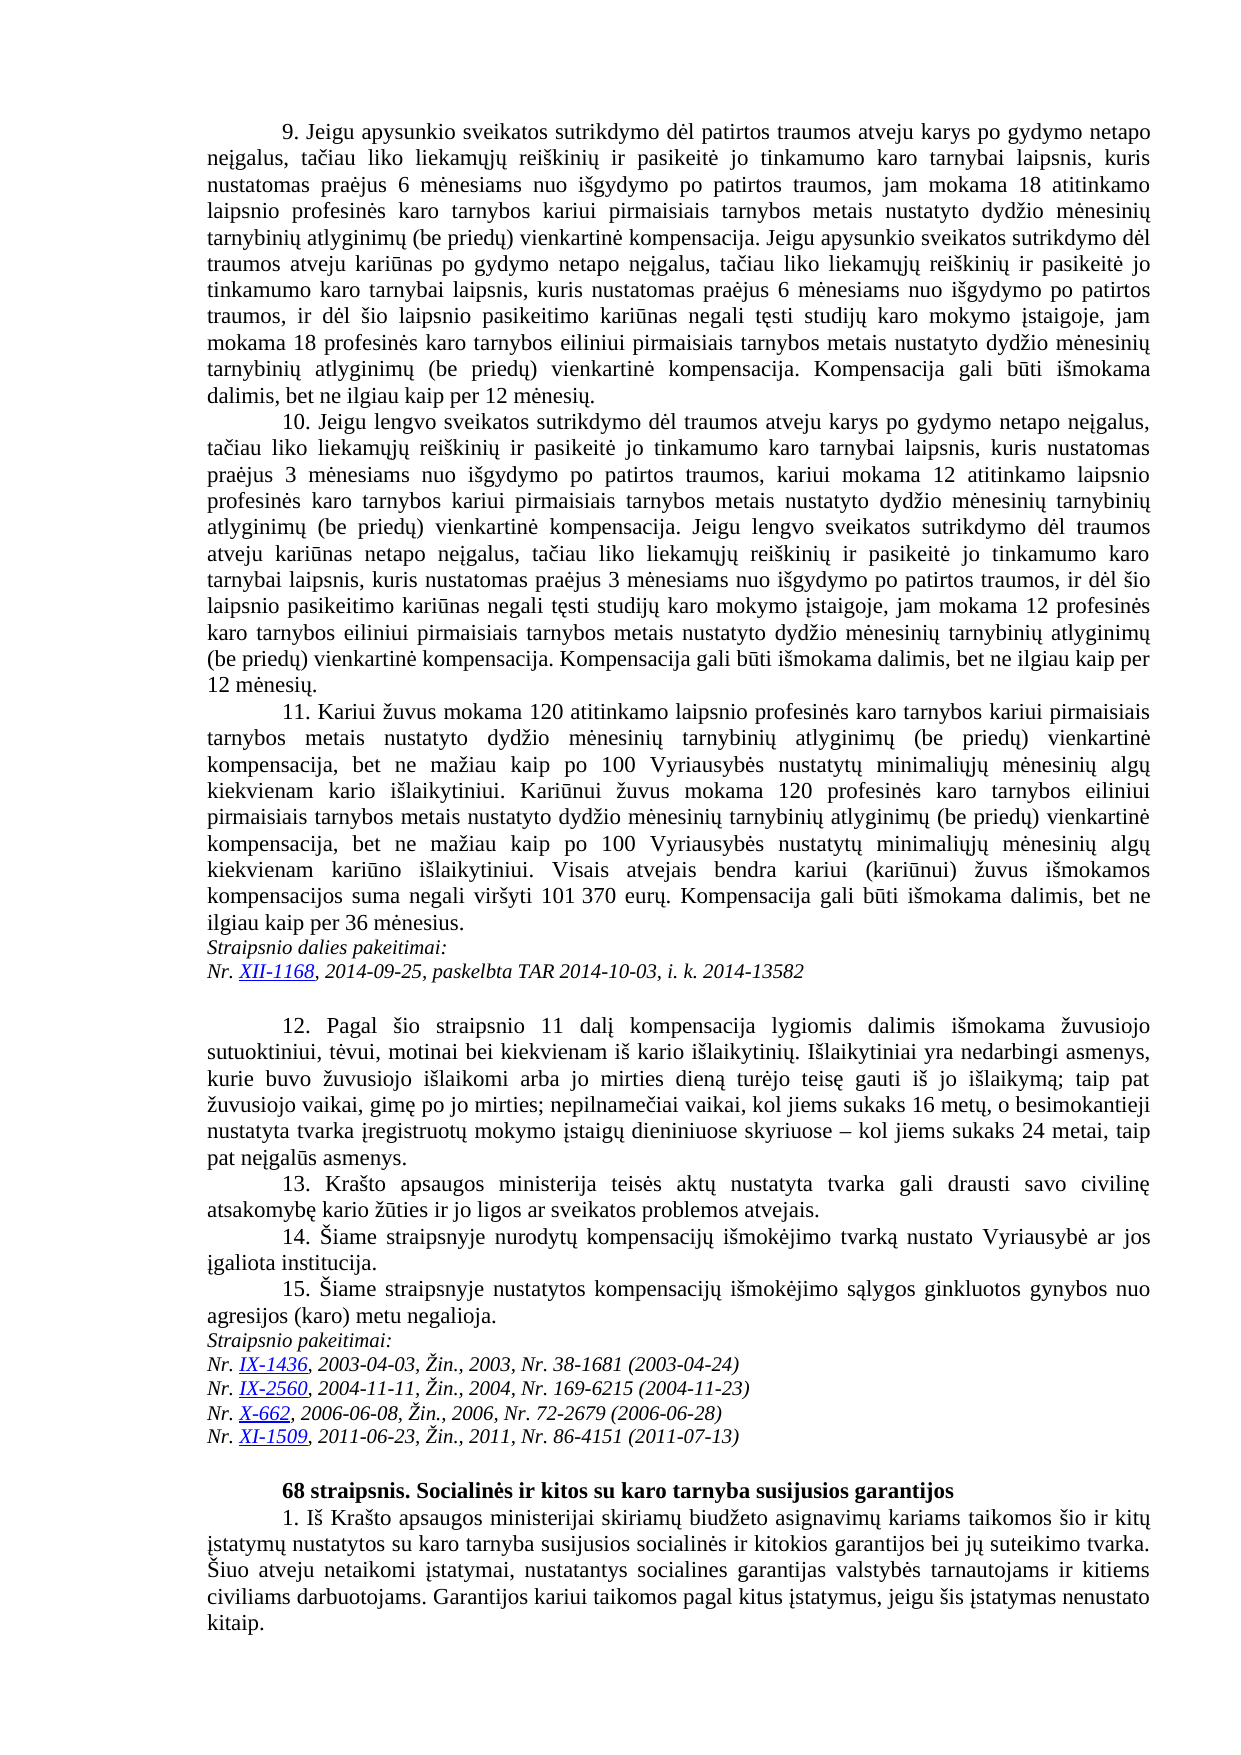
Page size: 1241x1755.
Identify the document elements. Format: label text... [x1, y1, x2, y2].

text 68 straipsnis. Socialinės ir kitos su karo tarnyba susijusios garantijos [207, 1477, 1152, 1504]
text Nr. IX-1436, 2003-04-03, Žin., 2003, Nr. 38-1681 (2003-04-24) [207, 1352, 1152, 1376]
text Straipsnio pakeitimai: [207, 1328, 1152, 1352]
text 9. Jeigu apysunkio sveikatos sutrikdymo dėl patirtos traumos atveju karys po gydymo netapo neįgalus, tačiau liko liekamųjų reiškinių ir pasikeitė jo tinkamumo karo tarnybai laipsnis, kuris nustatomas praėjus 6 mėnesiams nuo išgydymo po patirtos traumos, jam mokama 18 atitinkamo laipsnio profesinės karo tarnybos kariui pirmaisiais tarnybos metais nustatyto dydžio mėnesinių tarnybinių atlyginimų (be priedų) vienkartinė kompensacija. Jeigu apysunkio sveikatos sutrikdymo dėl traumos atveju kariūnas po gydymo netapo neįgalus, tačiau liko liekamųjų reiškinių ir pasikeitė jo tinkamumo karo tarnybai laipsnis, kuris nustatomas praėjus 6 mėnesiams nuo išgydymo po patirtos traumos, ir dėl šio laipsnio pasikeitimo kariūnas negali tęsti studijų karo mokymo įstaigoje, jam mokama 18 profesinės karo tarnybos eiliniui pirmaisiais tarnybos metais nustatyto dydžio mėnesinių tarnybinių atlyginimų (be priedų) vienkartinė kompensacija. Kompensacija gali būti išmokama dalimis, bet ne ilgiau kaip per 12 mėnesių. [207, 118, 1152, 408]
text 13. Krašto apsaugos ministerija teisės aktų nustatyta tvarka gali drausti savo civilinę atsakomybę kario žūties ir jo ligos ar sveikatos problemos atvejais. [207, 1170, 1152, 1223]
text 12. Pagal šio straipsnio 11 dalį kompensacija lygiomis dalimis išmokama žuvusiojo sutuoktiniui, tėvui, motinai bei kiekvienam iš kario išlaikytinių. Išlaikytiniai yra nedarbingi asmenys, kurie buvo žuvusiojo išlaikomi arba jo mirties dieną turėjo teisę gauti iš jo išlaikymą; taip pat žuvusiojo vaikai, gimę po jo mirties; nepilnamečiai vaikai, kol jiems sukaks 16 metų, o besimokantieji nustatyta tvarka įregistruotų mokymo įstaigų dieniniuose skyriuose – kol jiems sukaks 24 metai, taip pat neįgalūs asmenys. [207, 1012, 1152, 1170]
text Straipsnio dalies pakeitimai: [207, 935, 1152, 959]
text 11. Kariui žuvus mokama 120 atitinkamo laipsnio profesinės karo tarnybos kariui pirmaisiais tarnybos metais nustatyto dydžio mėnesinių tarnybinių atlyginimų (be priedų) vienkartinė kompensacija, bet ne mažiau kaip po 100 Vyriausybės nustatytų minimaliųjų mėnesinių algų kiekvienam kario išlaikytiniui. Kariūnui žuvus mokama 120 profesinės karo tarnybos eiliniui pirmaisiais tarnybos metais nustatyto dydžio mėnesinių tarnybinių atlyginimų (be priedų) vienkartinė kompensacija, bet ne mažiau kaip po 100 Vyriausybės nustatytų minimaliųjų mėnesinių algų kiekvienam kariūno išlaikytiniui. Visais atvejais bendra kariui (kariūnui) žuvus išmokamos kompensacijos suma negali viršyti 101 370 eurų. Kompensacija gali būti išmokama dalimis, bet ne ilgiau kaip per 36 mėnesius. [207, 698, 1152, 935]
text 14. Šiame straipsnyje nurodytų kompensacijų išmokėjimo tvarką nustato Vyriausybė ar jos įgaliota institucija. [207, 1223, 1152, 1276]
text Nr. XI-1509, 2011-06-23, Žin., 2011, Nr. 86-4151 (2011-07-13) [207, 1424, 1152, 1448]
text Nr. IX-2560, 2004-11-11, Žin., 2004, Nr. 169-6215 (2004-11-23) [207, 1376, 1152, 1400]
text Nr. XII-1168, 2014-09-25, paskelbta TAR 2014-10-03, i. k. 2014-13582 [207, 959, 1152, 983]
text 1. Iš Krašto apsaugos ministerijai skiriamų biudžeto asignavimų kariams taikomos šio ir kitų įstatymų nustatytos su karo tarnyba susijusios socialinės ir kitokios garantijos bei jų suteikimo tvarka. Šiuo atveju netaikomi įstatymai, nustatantys socialines garantijas valstybės tarnautojams ir kitiems civiliams darbuotojams. Garantijos kariui taikomos pagal kitus įstatymus, jeigu šis įstatymas nenustato kitaip. [207, 1504, 1152, 1635]
text 10. Jeigu lengvo sveikatos sutrikdymo dėl traumos atveju karys po gydymo netapo neįgalus, tačiau liko liekamųjų reiškinių ir pasikeitė jo tinkamumo karo tarnybai laipsnis, kuris nustatomas praėjus 3 mėnesiams nuo išgydymo po patirtos traumos, kariui mokama 12 atitinkamo laipsnio profesinės karo tarnybos kariui pirmaisiais tarnybos metais nustatyto dydžio mėnesinių tarnybinių atlyginimų (be priedų) vienkartinė kompensacija. Jeigu lengvo sveikatos sutrikdymo dėl traumos atveju kariūnas netapo neįgalus, tačiau liko liekamųjų reiškinių ir pasikeitė jo tinkamumo karo tarnybai laipsnis, kuris nustatomas praėjus 3 mėnesiams nuo išgydymo po patirtos traumos, ir dėl šio laipsnio pasikeitimo kariūnas negali tęsti studijų karo mokymo įstaigoje, jam mokama 12 profesinės karo tarnybos eiliniui pirmaisiais tarnybos metais nustatyto dydžio mėnesinių tarnybinių atlyginimų (be priedų) vienkartinė kompensacija. Kompensacija gali būti išmokama dalimis, bet ne ilgiau kaip per 12 mėnesių. [207, 408, 1152, 698]
text 15. Šiame straipsnyje nustatytos kompensacijų išmokėjimo sąlygos ginkluotos gynybos nuo agresijos (karo) metu negalioja. [207, 1276, 1152, 1328]
text Nr. X-662, 2006-06-08, Žin., 2006, Nr. 72-2679 (2006-06-28) [207, 1400, 1152, 1424]
